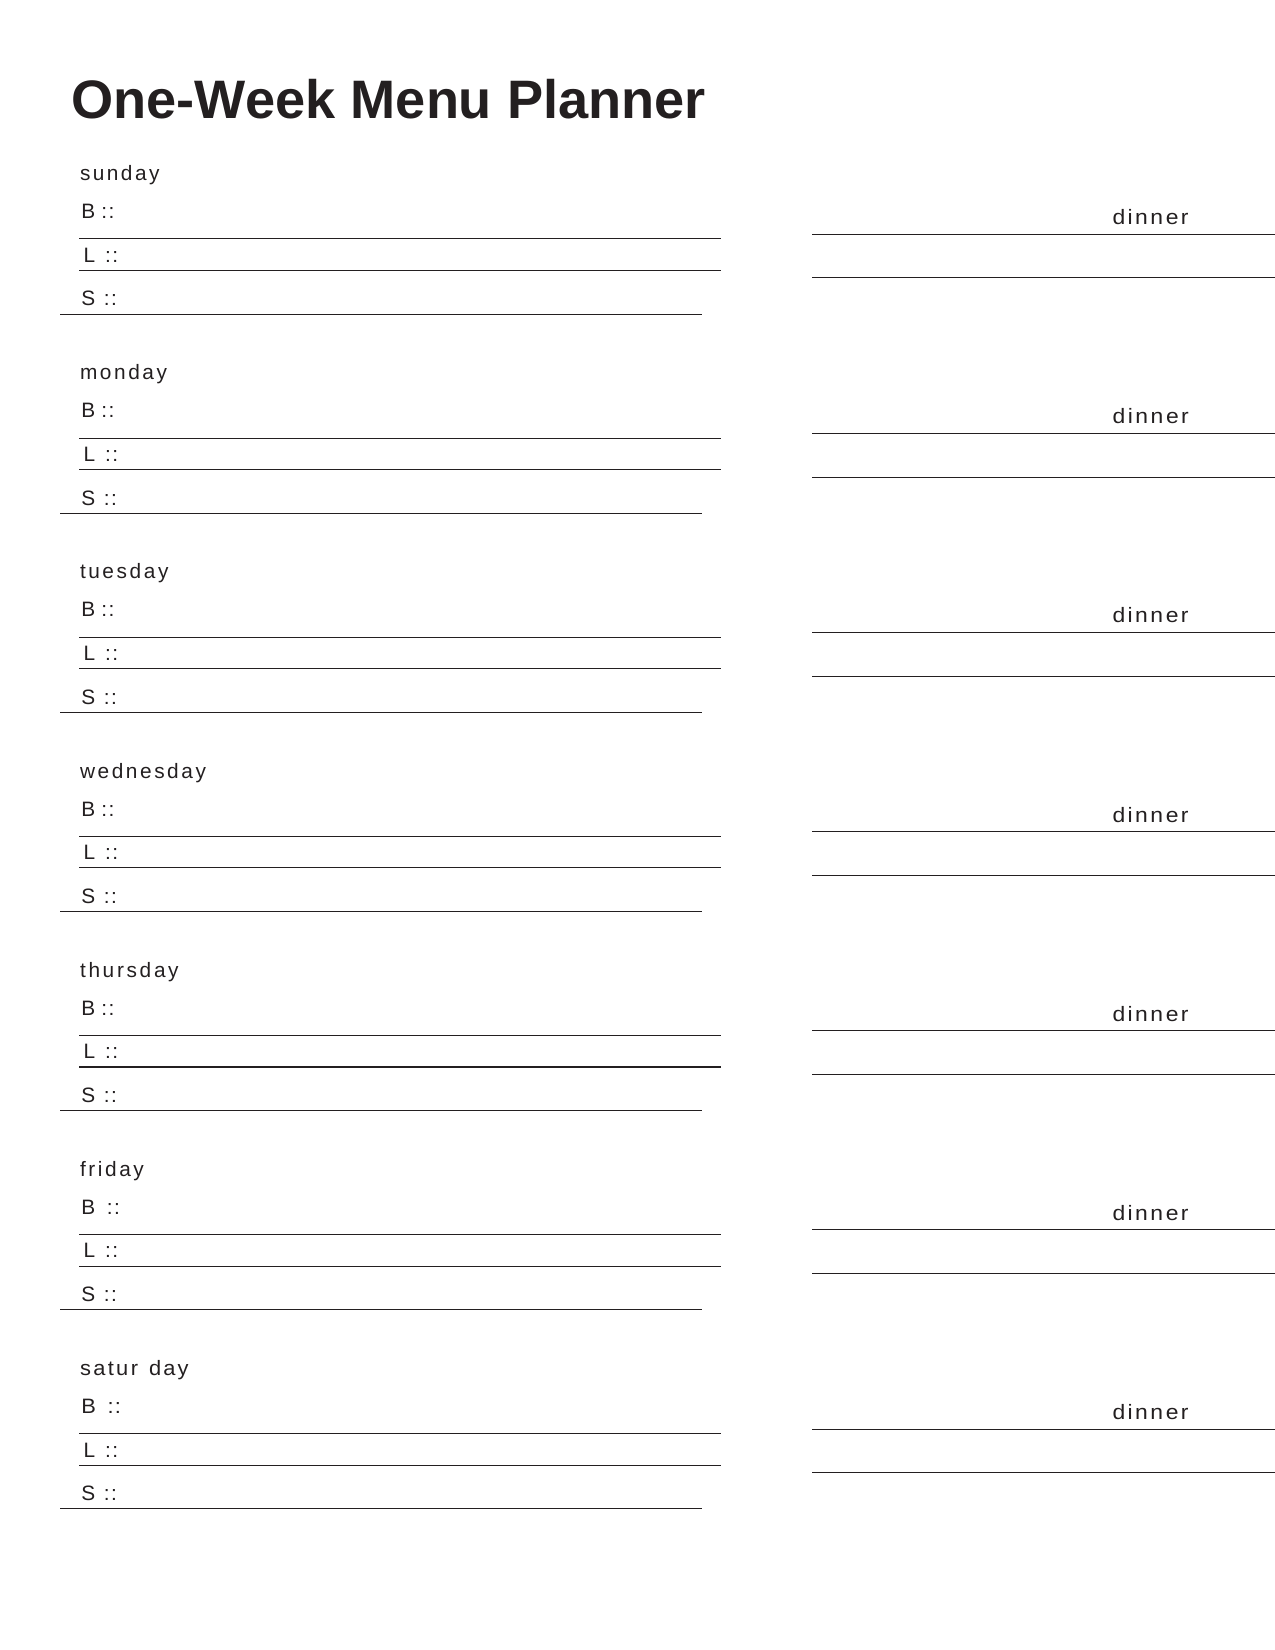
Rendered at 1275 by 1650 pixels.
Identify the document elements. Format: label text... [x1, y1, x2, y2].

text dinner [1112, 1002, 1206, 1026]
text S :: [81, 1481, 197, 1505]
text L :: [83, 1039, 196, 1063]
text L :: [83, 1238, 159, 1262]
text monday B :: [80, 360, 183, 422]
text satur day B :: [80, 1356, 197, 1418]
text dinner [1112, 404, 1206, 428]
text wednesday B :: [80, 758, 223, 820]
text dinner [1112, 603, 1206, 627]
text dinner [1112, 205, 1206, 229]
text L :: [83, 1437, 197, 1461]
text S :: [81, 684, 187, 708]
text S :: [81, 1083, 196, 1107]
text S :: [81, 286, 176, 310]
text dinner [1112, 1201, 1206, 1224]
text L :: [83, 242, 176, 266]
text sunday B :: [80, 161, 174, 223]
text L :: [83, 840, 231, 864]
text S :: [81, 884, 231, 908]
text dinner [1112, 1400, 1206, 1424]
text thursday B :: [80, 958, 193, 1019]
text L :: [83, 641, 187, 665]
subtitle One-Week Menu Planner [71, 68, 1206, 130]
text S :: [81, 485, 188, 509]
text friday B :: [80, 1157, 158, 1218]
text tuesday B :: [80, 559, 183, 621]
text S :: [81, 1282, 159, 1306]
text L :: [83, 442, 188, 466]
text dinner [1112, 802, 1206, 826]
